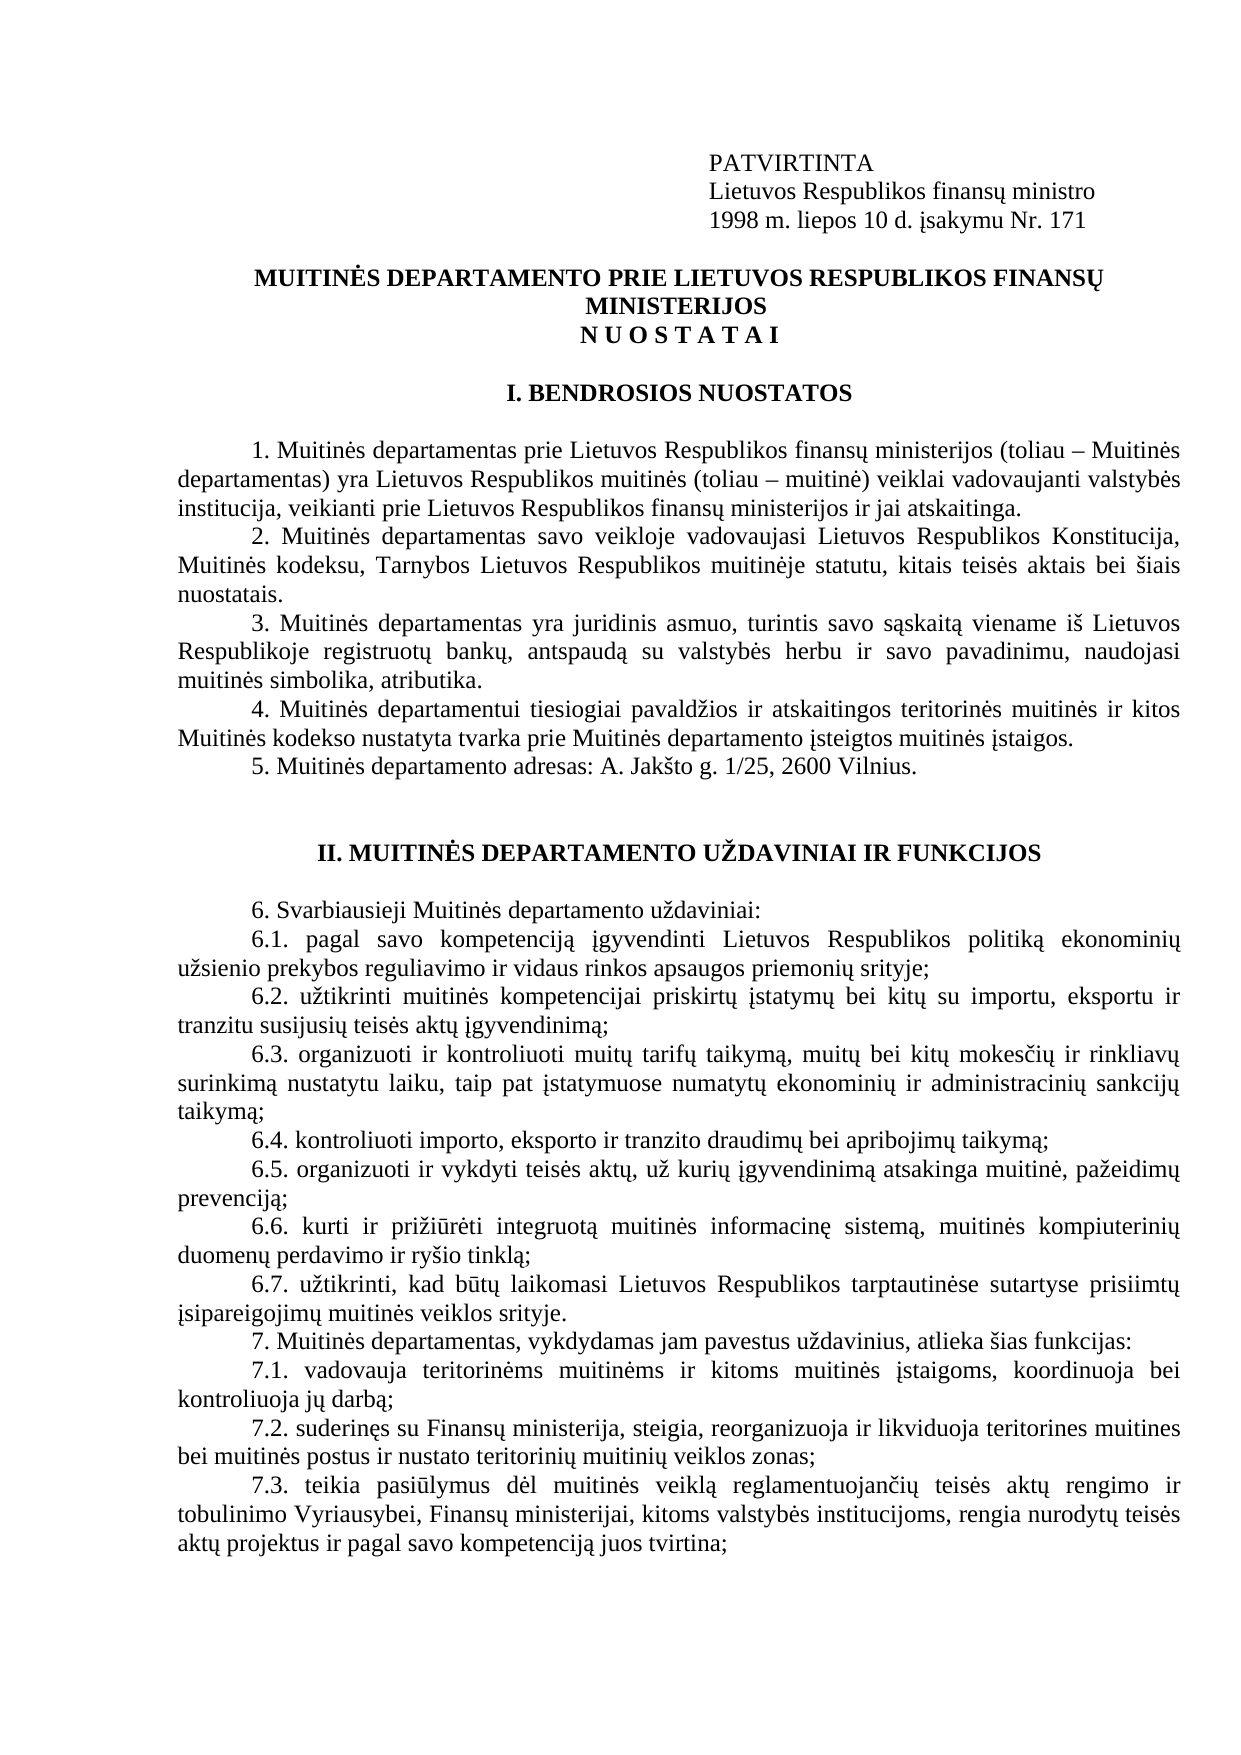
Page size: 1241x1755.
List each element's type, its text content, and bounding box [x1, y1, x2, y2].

text 6.2. užtikrinti muitinės kompetencijai priskirtų įstatymų bei kitų su importu, eksportu ir tranzitu susijusių teisės aktų įgyvendinimą; [177, 981, 1181, 1039]
text 6.4. kontroliuoti importo, eksporto ir tranzito draudimų bei apribojimų taikymą; [177, 1125, 1181, 1154]
text 6.6. kurti ir prižiūrėti integruotą muitinės informacinę sistemą, muitinės kompiuterinių duomenų perdavimo ir ryšio tinklą; [177, 1211, 1181, 1269]
text Lietuvos Respublikos finansų ministro [177, 176, 1181, 205]
text 4. Muitinės departamentui tiesiogiai pavaldžios ir atskaitingos teritorinės muitinės ir kitos Muitinės kodekso nustatyta tvarka prie Muitinės departamento įsteigtos muitinės įstaigos. [177, 694, 1181, 751]
text Muitinės departamento prie Lietuvos Respublikos finansų ministerijos N U O S T A T A I [177, 263, 1181, 349]
text 7.1. vadovauja teritorinėms muitinėms ir kitoms muitinės įstaigoms, koordinuoja bei kontroliuoja jų darbą; [177, 1355, 1181, 1413]
text 6. Svarbiausieji Muitinės departamento uždaviniai: [177, 895, 1181, 924]
text 7.2. suderinęs su Finansų ministerija, steigia, reorganizuoja ir likviduoja teritorines muitines bei muitinės postus ir nustato teritorinių muitinių veiklos zonas; [177, 1413, 1181, 1470]
text 5. Muitinės departamento adresas: A. Jakšto g. 1/25, 2600 Vilnius. [177, 751, 1181, 780]
text I. BENDROSIOS NUOSTATOS [177, 378, 1181, 406]
text 6.7. užtikrinti, kad būtų laikomasi Lietuvos Respublikos tarptautinėse sutartyse prisiimtų įsipareigojimų muitinės veiklos srityje. [177, 1269, 1181, 1326]
text 6.1. pagal savo kompetenciją įgyvendinti Lietuvos Respublikos politiką ekonominių užsienio prekybos reguliavimo ir vidaus rinkos apsaugos priemonių srityje; [177, 924, 1181, 981]
text PATVIRTINTA [177, 148, 1181, 176]
text 1. Muitinės departamentas prie Lietuvos Respublikos finansų ministerijos (toliau – Muitinės departamentas) yra Lietuvos Respublikos muitinės (toliau – muitinė) veiklai vadovaujanti valstybės institucija, veikianti prie Lietuvos Respublikos finansų ministerijos ir jai atskaitinga. [177, 435, 1181, 521]
text 7. Muitinės departamentas, vykdydamas jam pavestus uždavinius, atlieka šias funkcijas: [177, 1326, 1181, 1355]
text 1998 m. liepos 10 d. įsakymu Nr. 171 [177, 205, 1181, 234]
text 7.3. teikia pasiūlymus dėl muitinės veiklą reglamentuojančių teisės aktų rengimo ir tobulinimo Vyriausybei, Finansų ministerijai, kitoms valstybės institucijoms, rengia nurodytų teisės aktų projektus ir pagal savo kompetenciją juos tvirtina; [177, 1470, 1181, 1556]
text 6.3. organizuoti ir kontroliuoti muitų tarifų taikymą, muitų bei kitų mokesčių ir rinkliavų surinkimą nustatytu laiku, taip pat įstatymuose numatytų ekonominių ir administracinių sankcijų taikymą; [177, 1039, 1181, 1125]
text 3. Muitinės departamentas yra juridinis asmuo, turintis savo sąskaitą viename iš Lietuvos Respublikoje registruotų bankų, antspaudą su valstybės herbu ir savo pavadinimu, naudojasi muitinės simbolika, atributika. [177, 608, 1181, 694]
text 6.5. organizuoti ir vykdyti teisės aktų, už kurių įgyvendinimą atsakinga muitinė, pažeidimų prevenciją; [177, 1154, 1181, 1211]
text 2. Muitinės departamentas savo veikloje vadovaujasi Lietuvos Respublikos Konstitucija, Muitinės kodeksu, Tarnybos Lietuvos Respublikos muitinėje statutu, kitais teisės aktais bei šiais nuostatais. [177, 521, 1181, 608]
text II. MUITINĖS DEPARTAMENTO UŽDAVINIAI IR FUNKCIJOS [177, 838, 1181, 866]
